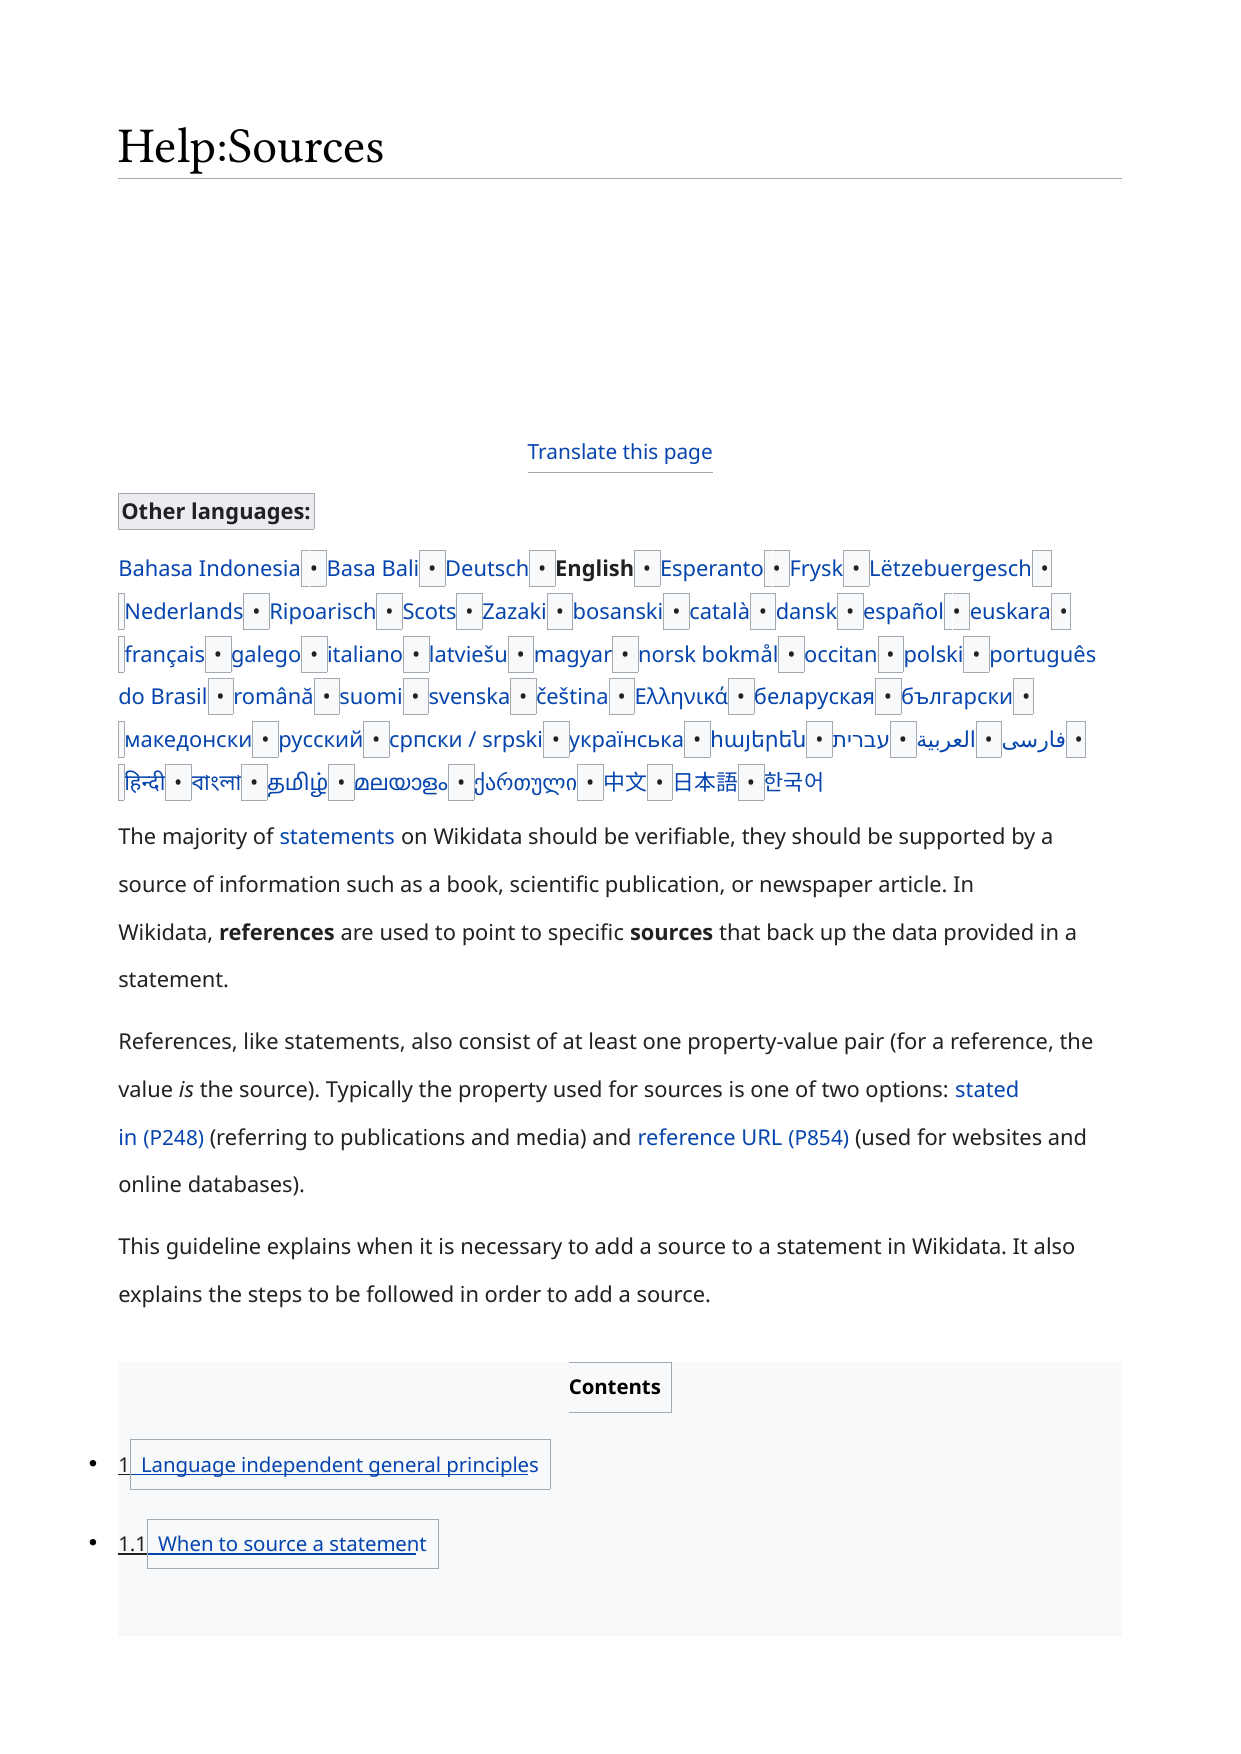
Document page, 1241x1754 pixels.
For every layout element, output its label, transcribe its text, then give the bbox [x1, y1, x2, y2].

text This guideline explains when it is necessary to add a source to a statement in Wikidata. It also explains the steps to be followed in order to add a source. [118, 1231, 1122, 1309]
subtitle [672, 1362, 1122, 1412]
text The majority of statements on Wikidata should be verifiable, they should be supported by a source of information such as a book, scientific publication, or newspaper article. In Wikidata, references are used to point to specific sources that back up the data provided in a statement. [118, 821, 1122, 994]
subtitle Contents [118, 1362, 671, 1412]
text [315, 493, 1122, 529]
text Other languages: [119, 494, 314, 529]
list 1 [118, 1439, 130, 1474]
text References, like statements, also consist of at least one property-value pair (for a reference, the value is the source). Typically the property used for sources is one of two options: stated in (P248) (referring to publications and media) and reference URL (P854) (used for websites and online databases). [118, 1026, 1122, 1199]
list [439, 1519, 1122, 1568]
list [551, 1439, 1122, 1489]
list When to source a statement [148, 1520, 438, 1568]
text Translate this page [118, 437, 1122, 472]
list 1.1 [118, 1519, 147, 1553]
list Language independent general principles [131, 1440, 550, 1489]
subtitle Help:Sources [118, 118, 1122, 178]
text Bahasa Indonesia • ‎Basa Bali • ‎Deutsch • ‎English • ‎Esperanto • ‎Frysk • ‎Lëtzebuergesch • ‎Nederlands • ‎Ripoarisch • ‎Scots • ‎Zazaki • ‎bosanski • ‎català • ‎dansk • ‎español • ‎euskara • ‎français • ‎galego • ‎italiano • ‎latviešu • ‎magyar • ‎norsk bokmål • ‎occitan • ‎polski • ‎português do Brasil • ‎română • ‎suomi • ‎svenska • ‎čeština • ‎Ελληνικά • ‎беларуская • ‎български • ‎македонски • ‎русский • ‎српски / srpski • ‎українська • ‎հայերեն • ‎עברית • ‎العربية • ‎فارسی • ‎हिन्दी • ‎বাংলা • ‎தமிழ் • ‎മലയാളം • ‎ქართული • ‎中文 • ‎日本語 • ‎한국어 [118, 550, 1122, 800]
